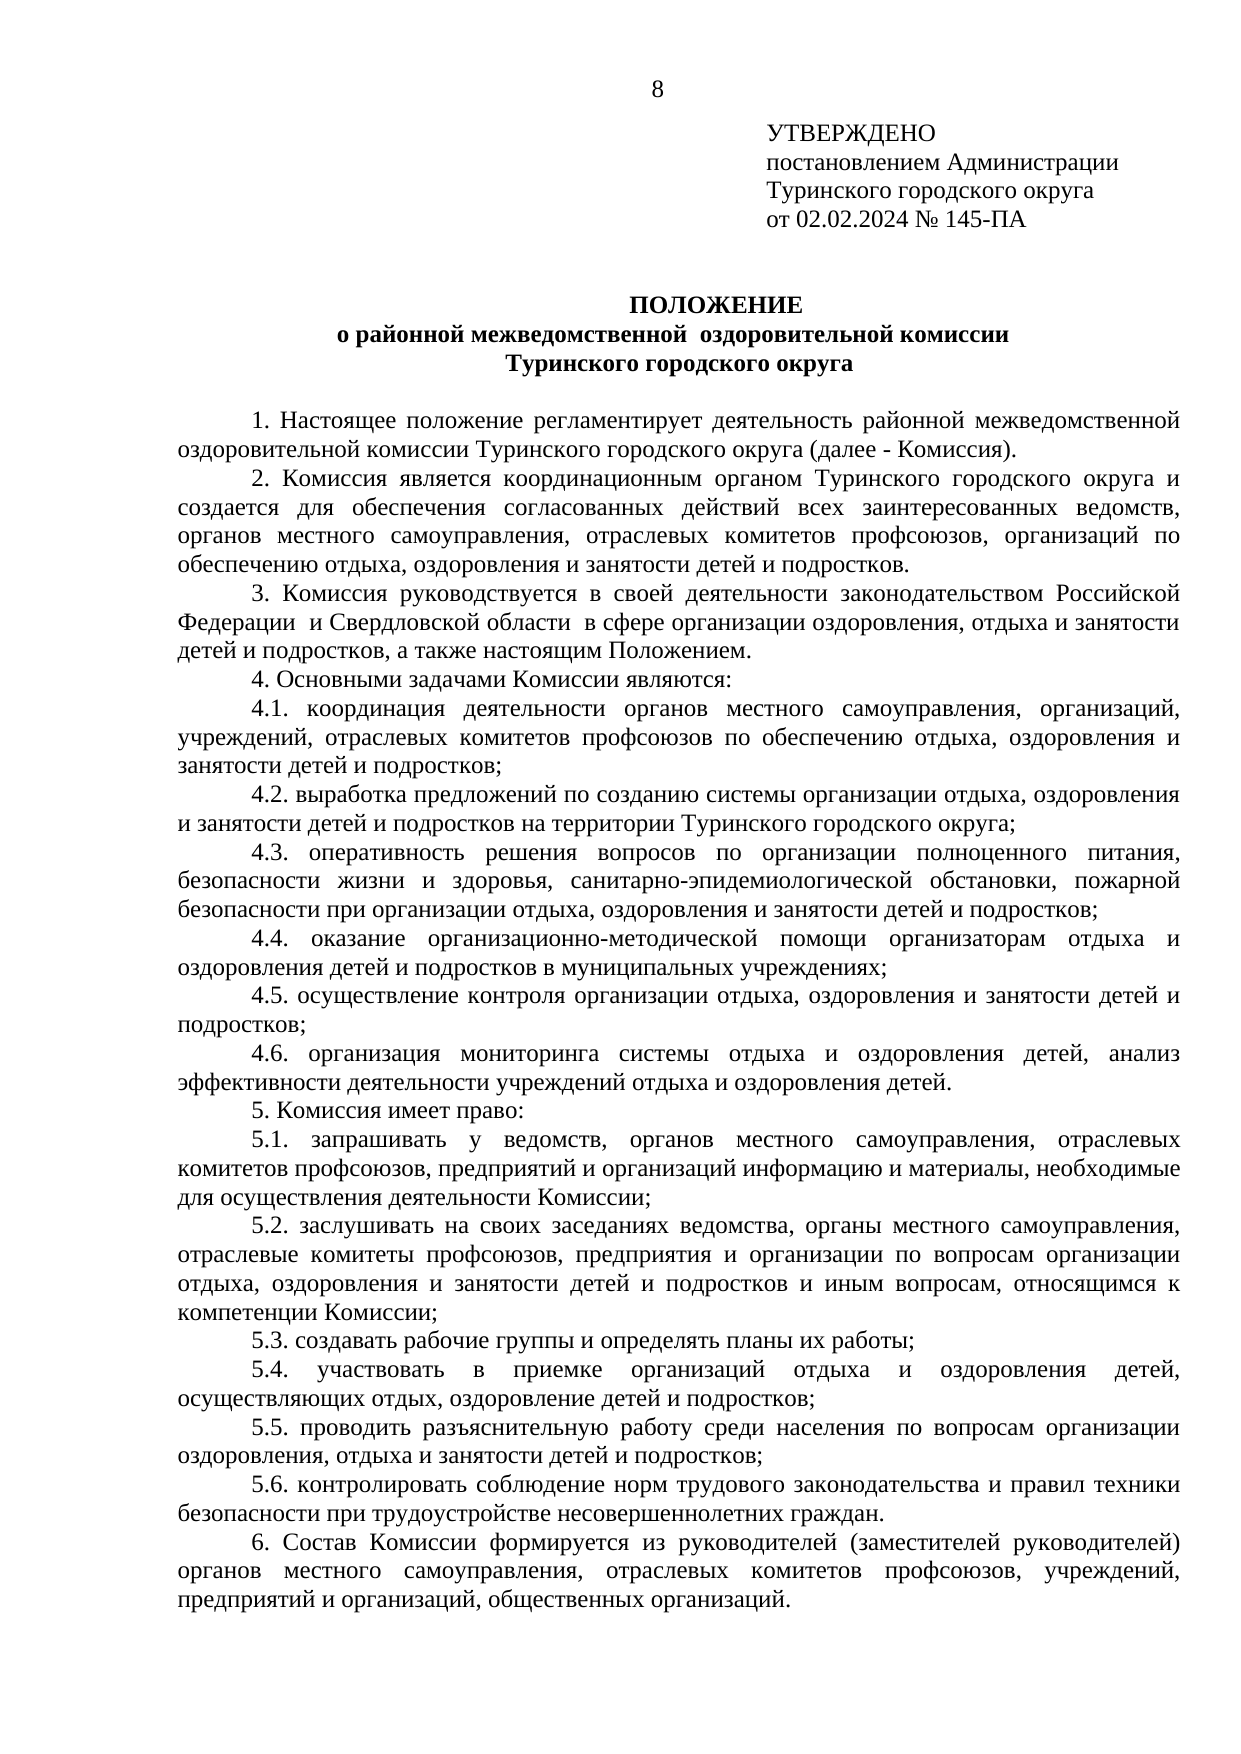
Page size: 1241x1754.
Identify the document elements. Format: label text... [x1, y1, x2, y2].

text 4.4. оказание организационно-методической помощи организаторам отдыха и оздоровления детей и подростков в муниципальных учреждениях; [177, 923, 1181, 981]
text 4.6. организация мониторинга системы отдыха и оздоровления детей, анализ эффективности деятельности учреждений отдыха и оздоровления детей. [177, 1038, 1181, 1096]
text 4.1. координация деятельности органов местного самоуправления, организаций, учреждений, отраслевых комитетов профсоюзов по обеспечению отдыха, оздоровления и занятости детей и подростков; [177, 693, 1181, 779]
text 4. Основными задачами Комиссии являются: [177, 664, 1181, 693]
text 4.3. оперативность решения вопросов по организации полноценного питания, безопасности жизни и здоровья, санитарно-эпидемиологической обстановки, пожарной безопасности при организации отдыха, оздоровления и занятости детей и подростков; [177, 837, 1181, 923]
text 4.5. осуществление контроля организации отдыха, оздоровления и занятости детей и подростков; [177, 981, 1181, 1038]
text 6. Состав Комиссии формируется из руководителей (заместителей руководителей) органов местного самоуправления, отраслевых комитетов профсоюзов, учреждений, предприятий и организаций, общественных организаций. [177, 1527, 1181, 1613]
text 5.2. заслушивать на своих заседаниях ведомства, органы местного самоуправления, отраслевые комитеты профсоюзов, предприятия и организации по вопросам организации отдыха, оздоровления и занятости детей и подростков и иным вопросам, относящимся к компетенции Комиссии; [177, 1211, 1181, 1326]
text 5. Комиссия имеет право: [177, 1096, 1181, 1124]
text 5.4. участвовать в приемке организаций отдыха и оздоровления детей, осуществляющих отдых, оздоровление детей и подростков; [177, 1354, 1181, 1412]
text постановлением Администрации [766, 147, 1181, 176]
text 5.3. создавать рабочие группы и определять планы их работы; [177, 1326, 1181, 1354]
text УТВЕРЖДЕНО [766, 118, 1181, 147]
text 3. Комиссия руководствуется в своей деятельности законодательством Российской Федерации и Свердловской области в сфере организации оздоровления, отдыха и занятости детей и подростков, а также настоящим Положением. [177, 578, 1181, 664]
text от 02.02.2024 № 145-ПА [766, 204, 1181, 233]
text 5.1. запрашивать у ведомств, органов местного самоуправления, отраслевых комитетов профсоюзов, предприятий и организаций информацию и материалы, необходимые для осуществления деятельности Комиссии; [177, 1124, 1181, 1211]
text Туринского городского округа [766, 176, 1181, 204]
text ПОЛОЖЕНИЕ [177, 291, 1181, 319]
text о районной межведомственной оздоровительной комиссии Туринского городского округа [177, 319, 1181, 377]
text 5.6. контролировать соблюдение норм трудового законодательства и правил техники безопасности при трудоустройстве несовершеннолетних граждан. [177, 1469, 1181, 1527]
text 4.2. выработка предложений по созданию системы организации отдыха, оздоровления и занятости детей и подростков на территории Туринского городского округа; [177, 779, 1181, 837]
text 1. Настоящее положение регламентирует деятельность районной межведомственной оздоровительной комиссии Туринского городского округа (далее - Комиссия). [177, 406, 1181, 463]
text 2. Комиссия является координационным органом Туринского городского округа и создается для обеспечения согласованных действий всех заинтересованных ведомств, органов местного самоуправления, отраслевых комитетов профсоюзов, организаций по обеспечению отдыха, оздоровления и занятости детей и подростков. [177, 463, 1181, 578]
text 5.5. проводить разъяснительную работу среди населения по вопросам организации оздоровления, отдыха и занятости детей и подростков; [177, 1412, 1181, 1469]
